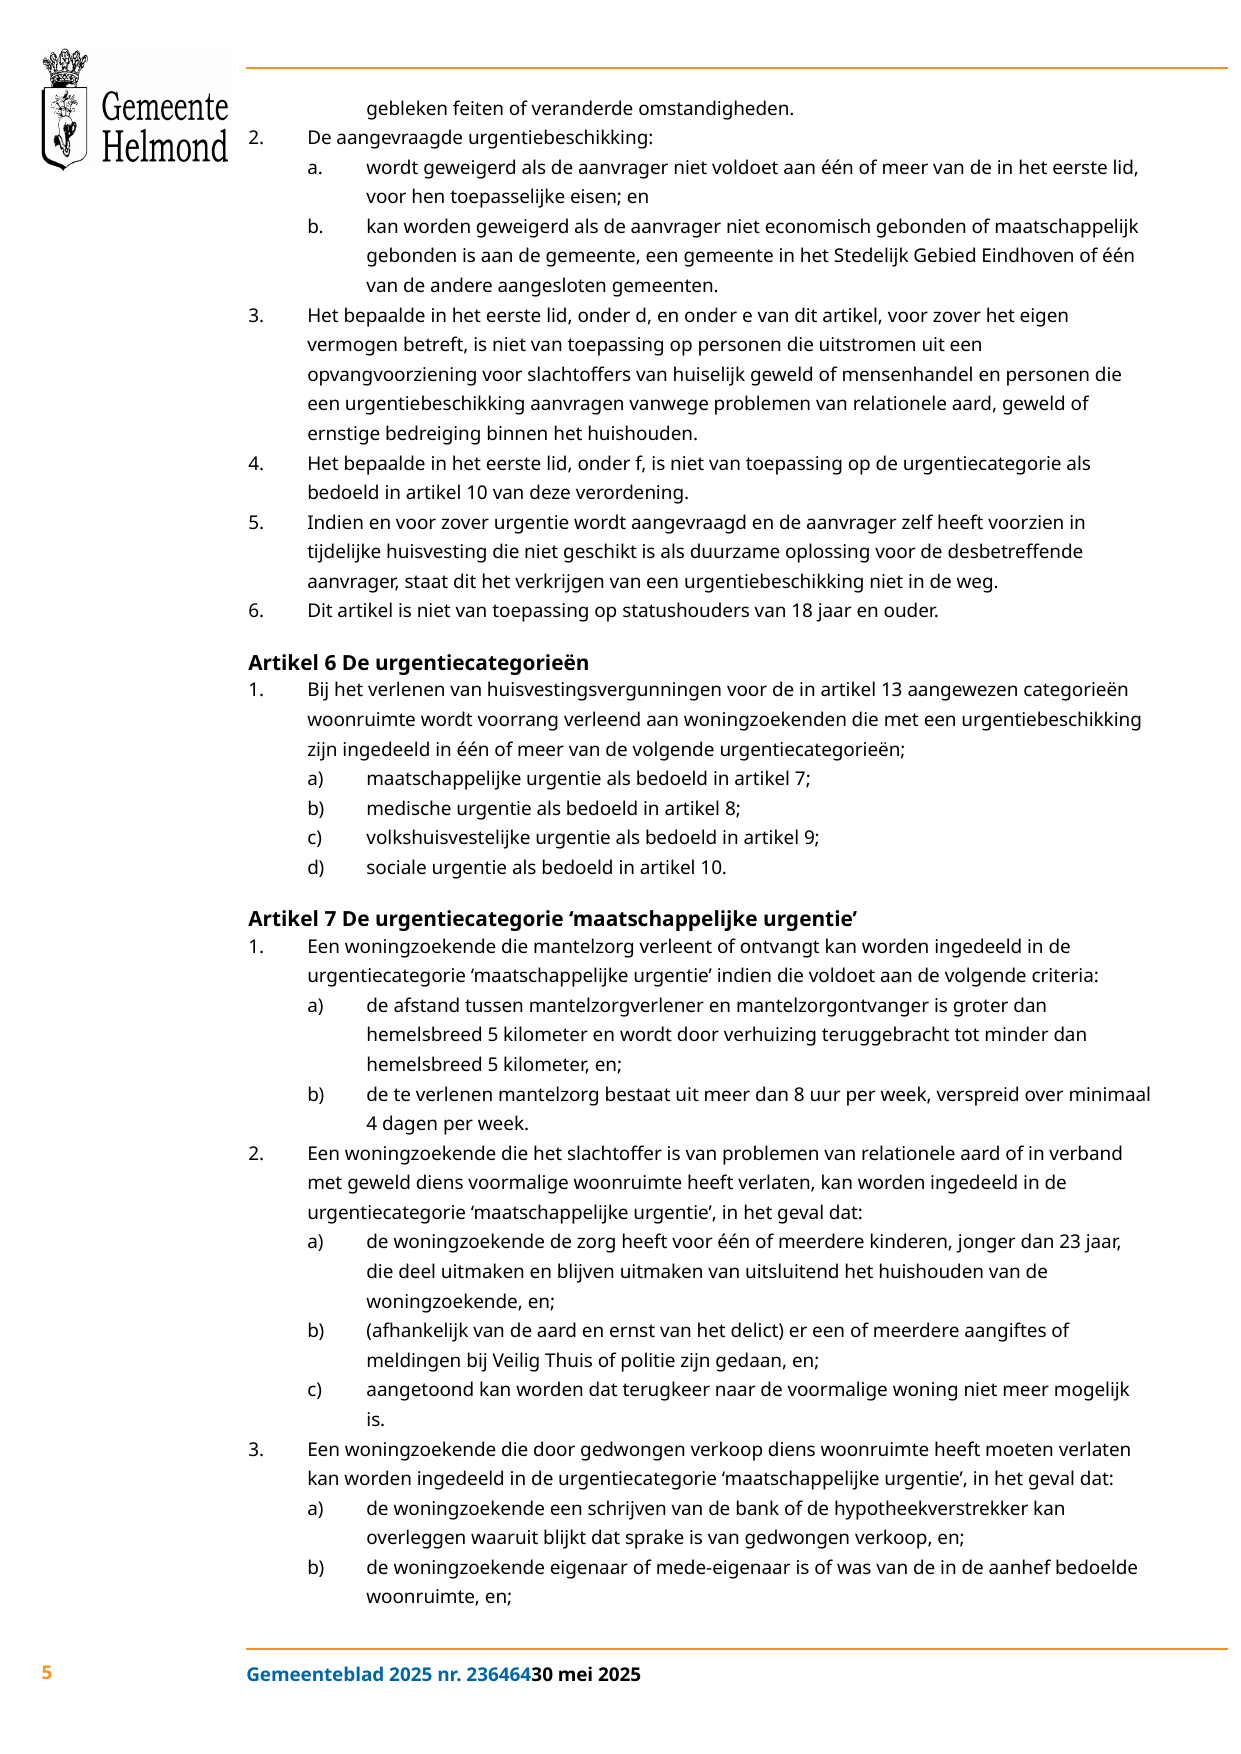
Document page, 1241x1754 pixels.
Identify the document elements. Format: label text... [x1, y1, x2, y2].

text Artikel 7 De urgentiecategorie ‘maatschappelijke urgentie’ [248, 904, 1152, 933]
list Het bepaalde in het eerste lid, onder f, is niet van toepassing op de urgentiecategorie als bedoeld in artikel 10 van deze verordening. [248, 450, 1152, 505]
list medische urgentie als bedoeld in artikel 8; [307, 795, 1152, 821]
list gebleken feiten of veranderde omstandigheden. [307, 95, 1152, 121]
list Een woningzoekende die het slachtoffer is van problemen van relationele aard of in verband met geweld diens voormalige woonruimte heeft verlaten, kan worden ingedeeld in de urgentiecategorie ‘maatschappelijke urgentie’, in het geval dat: [248, 1140, 1152, 1225]
list volkshuisvestelijke urgentie als bedoeld in artikel 9; [307, 824, 1152, 850]
list sociale urgentie als bedoeld in artikel 10. [307, 854, 1152, 880]
list Bij het verlenen van huisvestingsvergunningen voor de in artikel 13 aangewezen categorieën woonruimte wordt voorrang verleend aan woningzoekenden die met een urgentiebeschikking zijn ingedeeld in één of meer van de volgende urgentiecategorieën; [248, 677, 1152, 761]
list De aangevraagde urgentiebeschikking: [248, 124, 1152, 150]
list aangetoond kan worden dat terugkeer naar de voormalige woning niet meer mogelijk is. [307, 1377, 1152, 1432]
list Een woningzoekende die door gedwongen verkoop diens woonruimte heeft moeten verlaten kan worden ingedeeld in de urgentiecategorie ‘maatschappelijke urgentie’, in het geval dat: [248, 1436, 1152, 1491]
list de woningzoekende een schrijven van de bank of de hypotheekverstrekker kan overleggen waaruit blijkt dat sprake is van gedwongen verkoop, en; [307, 1495, 1152, 1550]
list de woningzoekende eigenaar of mede-eigenaar is of was van de in de aanhef bedoelde woonruimte, en; [307, 1554, 1152, 1609]
text Artikel 6 De urgentiecategorieën [248, 648, 1152, 677]
list Een woningzoekende die mantelzorg verleent of ontvangt kan worden ingedeeld in de urgentiecategorie ‘maatschappelijke urgentie’ indien die voldoet aan de volgende criteria: [248, 933, 1152, 988]
list Dit artikel is niet van toepassing op statushouders van 18 jaar en ouder. [248, 598, 1152, 623]
list Indien en voor zover urgentie wordt aangevraagd en de aanvrager zelf heeft voorzien in tijdelijke huisvesting die niet geschikt is als duurzame oplossing voor de desbetreffende aanvrager, staat dit het verkrijgen van een urgentiebeschikking niet in de weg. [248, 509, 1152, 594]
list kan worden geweigerd als de aanvrager niet economisch gebonden of maatschappelijk gebonden is aan de gemeente, een gemeente in het Stedelijk Gebied Eindhoven of één van de andere aangesloten gemeenten. [307, 213, 1152, 298]
list (afhankelijk van de aard en ernst van het delict) er een of meerdere aangiftes of meldingen bij Veilig Thuis of politie zijn gedaan, en; [307, 1317, 1152, 1373]
list maatschappelijke urgentie als bedoeld in artikel 7; [307, 765, 1152, 791]
list Het bepaalde in het eerste lid, onder d, en onder e van dit artikel, voor zover het eigen vermogen betreft, is niet van toepassing op personen die uitstromen uit een opvangvoorziening voor slachtoffers van huiselijk geweld of mensenhandel en personen die een urgentiebeschikking aanvragen vanwege problemen van relationele aard, geweld of ernstige bedreiging binnen het huishouden. [248, 302, 1152, 446]
picture [41, 47, 231, 172]
list wordt geweigerd als de aanvrager niet voldoet aan één of meer van de in het eerste lid, voor hen toepasselijke eisen; en [307, 154, 1152, 209]
list de afstand tussen mantelzorgverlener en mantelzorgontvanger is groter dan hemelsbreed 5 kilometer en wordt door verhuizing teruggebracht tot minder dan hemelsbreed 5 kilometer, en; [307, 992, 1152, 1077]
list de te verlenen mantelzorg bestaat uit meer dan 8 uur per week, verspreid over minimaal 4 dagen per week. [307, 1081, 1152, 1136]
list de woningzoekende de zorg heeft voor één of meerdere kinderen, jonger dan 23 jaar, die deel uitmaken en blijven uitmaken van uitsluitend het huishouden van de woningzoekende, en; [307, 1229, 1152, 1314]
